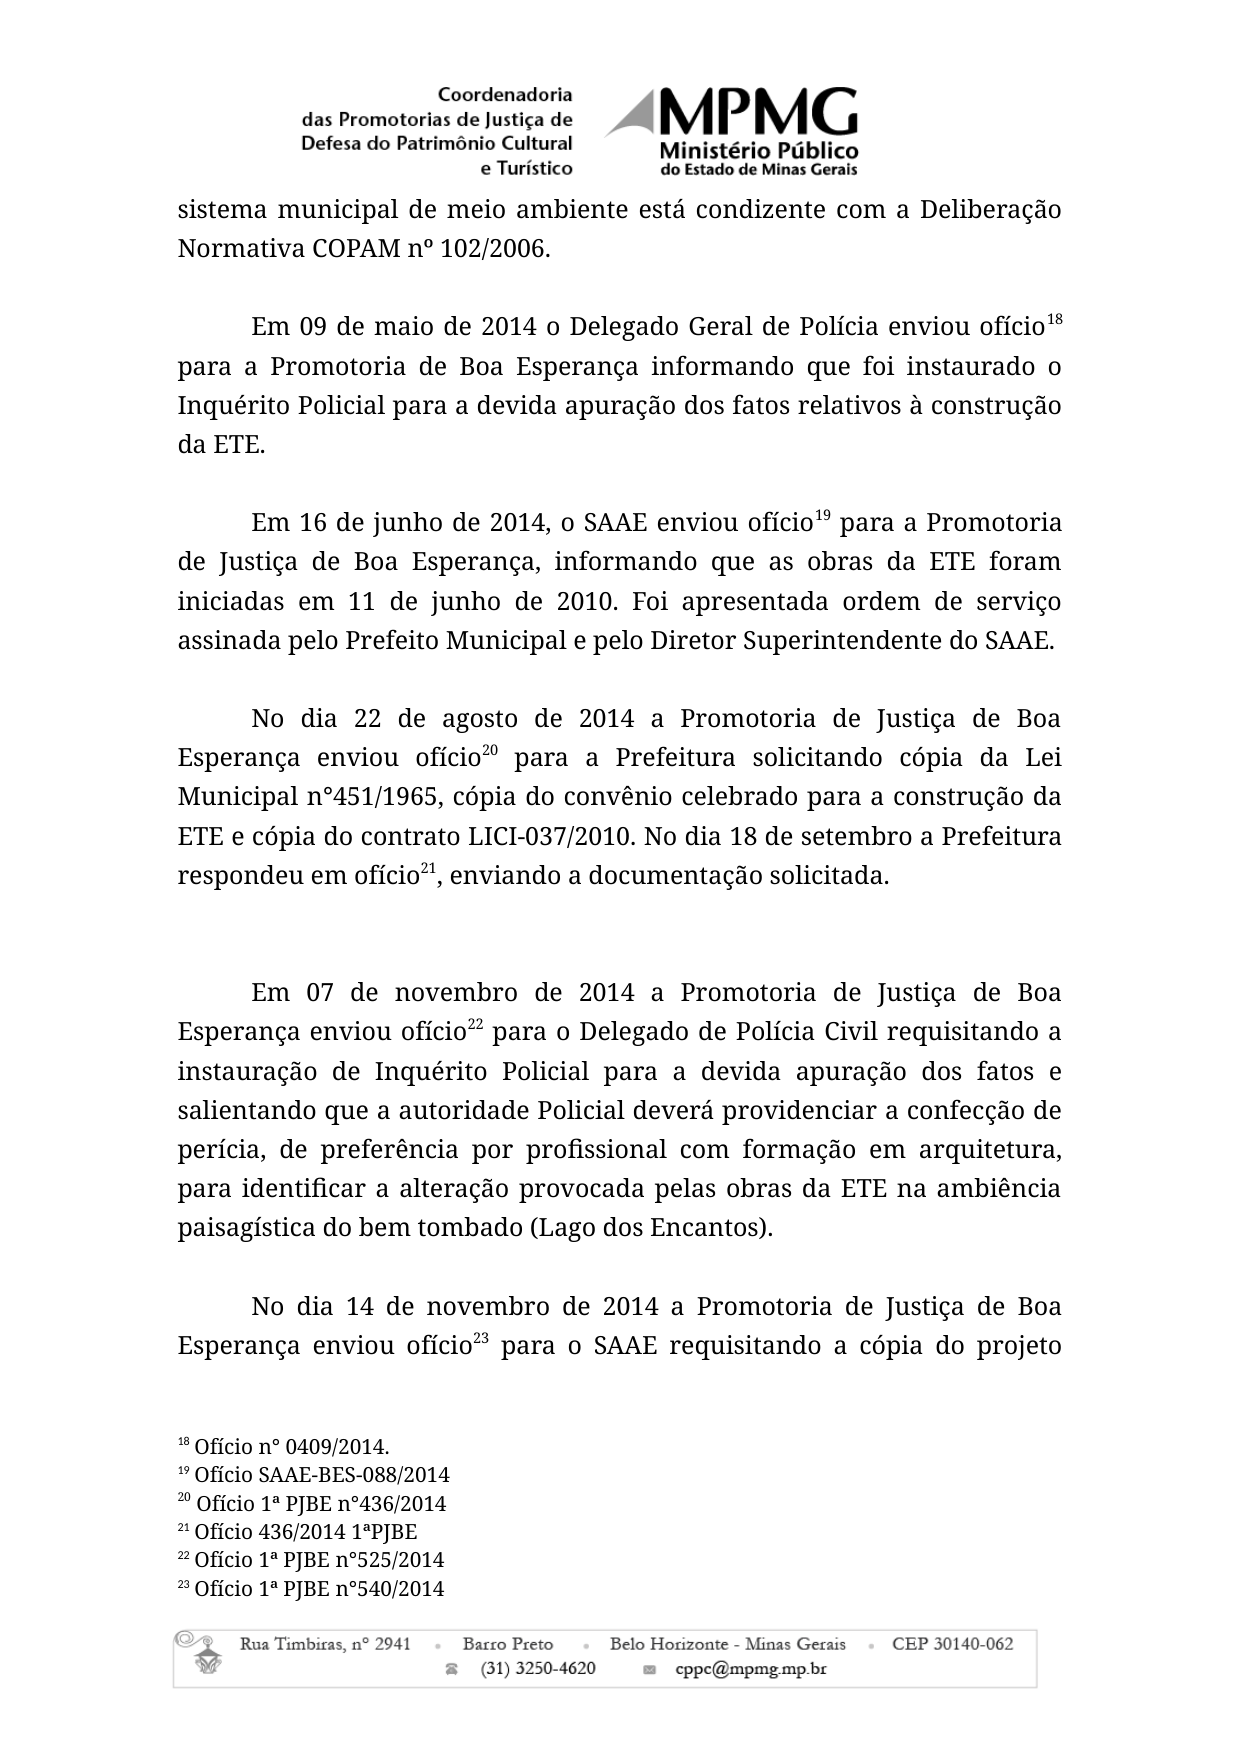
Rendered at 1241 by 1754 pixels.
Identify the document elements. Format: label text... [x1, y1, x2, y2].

text Ofício 1ª PJBE n°525/2014 [177, 1546, 1063, 1574]
text Em 16 de junho de 2014, o SAAE enviou ofício para a Promotoria de Justiça de Boa Esperança, informando que as obras da ETE foram iniciadas em 11 de junho de 2010. Foi apresentada ordem de serviço assinada pelo Prefeito Municipal e pelo Diretor Superintendente do SAAE. [177, 505, 1063, 656]
text Ofício SAAE-BES-088/2014 [177, 1460, 1063, 1489]
picture [177, 59, 1053, 192]
text Em 09 de maio de 2014 o Delegado Geral de Polícia enviou ofício para a Promotoria de Boa Esperança informando que foi instaurado o Inquérito Policial para a devida apuração dos fatos relativos à construção da ETE. [177, 309, 1063, 461]
text Ofício 436/2014 1ªPJBE [177, 1517, 1063, 1546]
text sistema municipal de meio ambiente está condizente com a Deliberação Normativa COPAM nº 102/2006. [177, 191, 1063, 265]
text No dia 22 de agosto de 2014 a Promotoria de Justiça de Boa Esperança enviou ofício para a Prefeitura solicitando cópia da Lei Municipal n°451/1965, cópia do convênio celebrado para a construção da ETE e cópia do contrato LICI-037/2010. No dia 18 de setembro a Prefeitura respondeu em ofício, enviando a documentação solicitada. [177, 701, 1063, 891]
picture [162, 1621, 1048, 1695]
text Ofício n° 0409/2014. [177, 1432, 1063, 1460]
text Ofício 1ª PJBE n°436/2014 [177, 1489, 1063, 1517]
text No dia 14 de novembro de 2014 a Promotoria de Justiça de Boa Esperança enviou ofício para o SAAE requisitando a cópia do projeto [177, 1288, 1063, 1361]
text Ofício 1ª PJBE n°540/2014 [177, 1574, 1063, 1602]
text Em 07 de novembro de 2014 a Promotoria de Justiça de Boa Esperança enviou ofício para o Delegado de Polícia Civil requisitando a instauração de Inquérito Policial para a devida apuração dos fatos e salientando que a autoridade Policial deverá providenciar a confecção de perícia, de preferência por profissional com formação em arquitetura, para identificar a alteração provocada pelas obras da ETE na ambiência paisagística do bem tombado (Lago dos Encantos). [177, 975, 1063, 1244]
